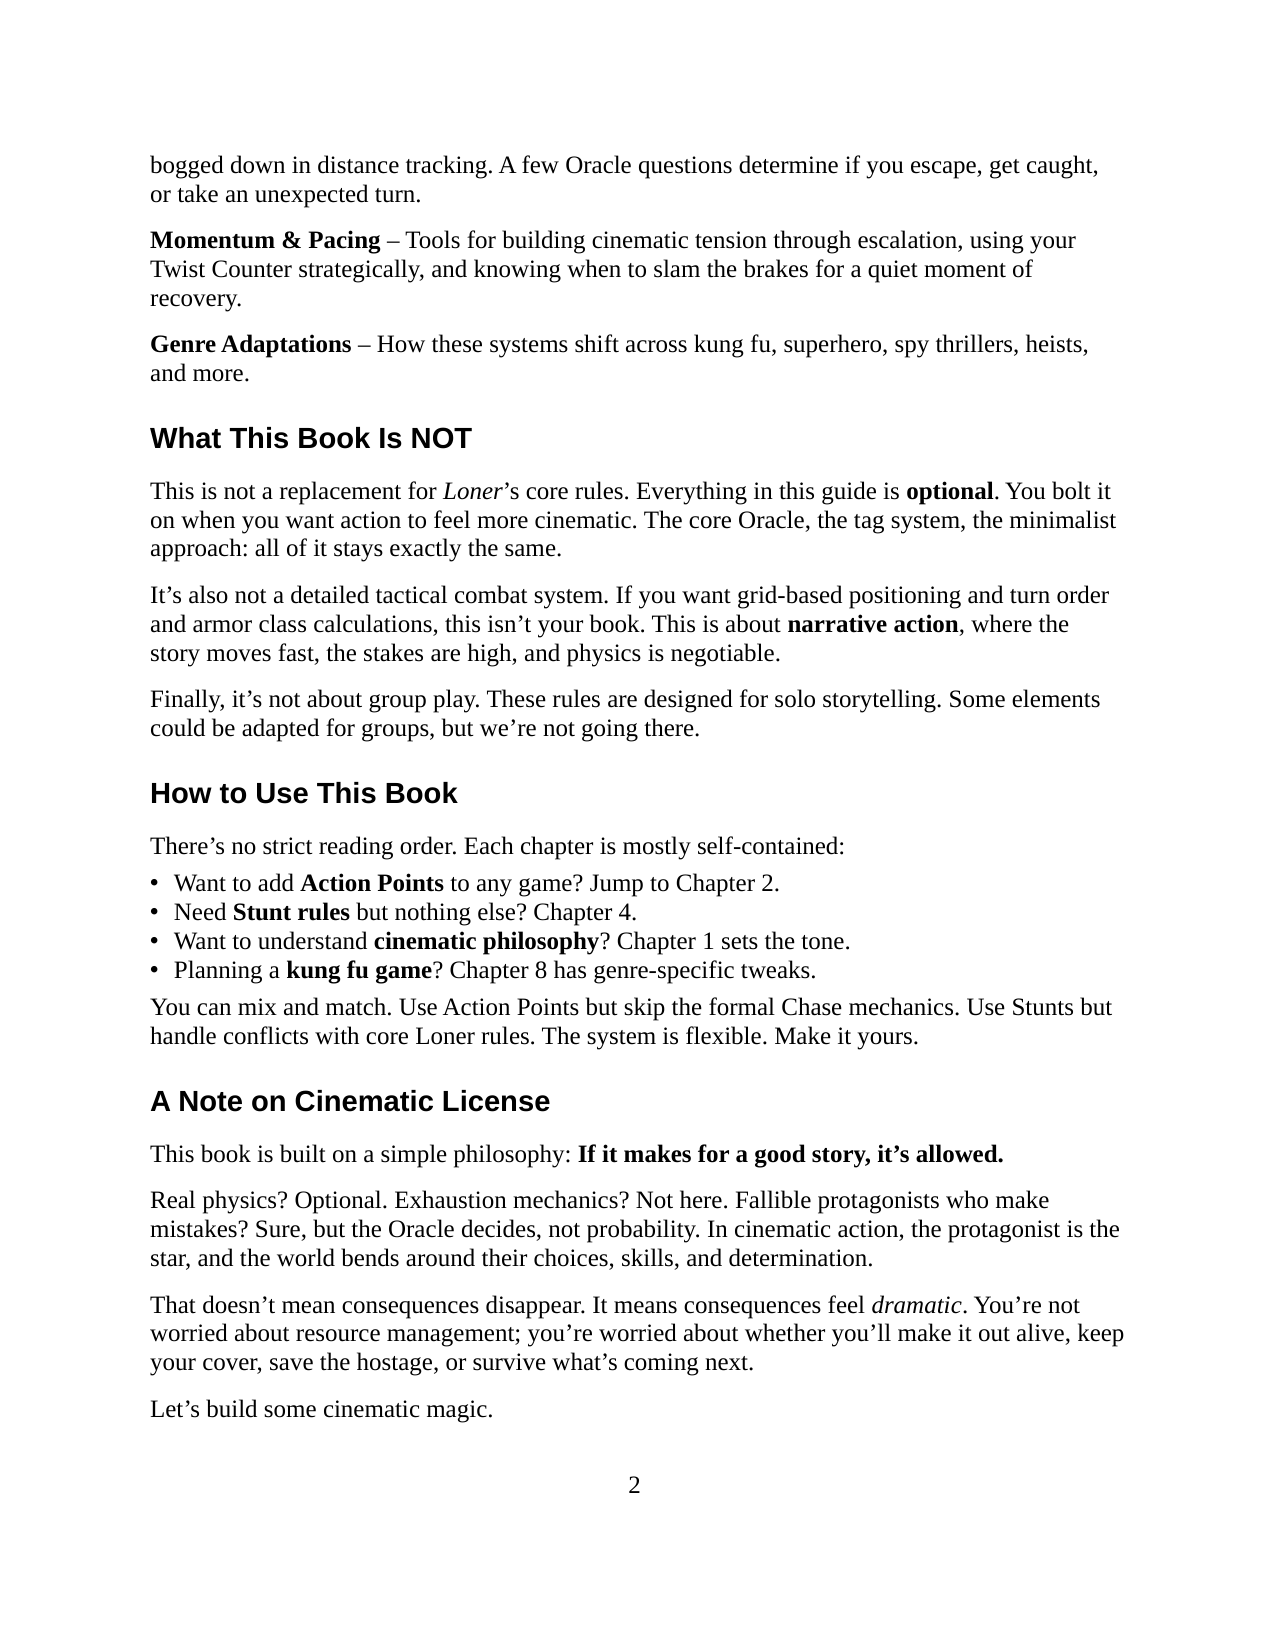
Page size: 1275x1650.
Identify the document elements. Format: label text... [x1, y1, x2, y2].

subtitle A Note on Cinematic License [150, 1084, 1125, 1117]
list Planning a kung fu game? Chapter 8 has genre-specific tweaks. [150, 955, 1125, 983]
text Let’s build some cinematic magic. [150, 1394, 1125, 1423]
list Need Stunt rules but nothing else? Chapter 4. [150, 897, 1125, 926]
list Want to understand cinematic philosophy? Chapter 1 sets the tone. [150, 926, 1125, 955]
text It’s also not a detailed tactical combat system. If you want grid-based positioning and turn order and armor class calculations, this isn’t your book. This is about narrative action, where the story moves fast, the stakes are high, and physics is negotiable. [150, 580, 1125, 666]
subtitle How to Use This Book [150, 776, 1125, 809]
text There’s no strict reading order. Each chapter is mostly self-contained: [150, 831, 1125, 859]
text Real physics? Optional. Exhaustion mechanics? Not here. Fallible protagonists who make mistakes? Sure, but the Oracle decides, not probability. In cinematic action, the protagonist is the star, and the world bends around their choices, skills, and determination. [150, 1186, 1125, 1272]
text bogged down in distance tracking. A few Oracle questions determine if you escape, get caught, or take an unexpected turn. [150, 150, 1125, 207]
text Momentum & Pacing – Tools for building cinematic tension through escalation, using your Twist Counter strategically, and knowing when to slam the brakes for a quiet moment of recovery. [150, 225, 1125, 312]
text That doesn’t mean consequences disappear. It means consequences feel dramatic. You’re not worried about resource management; you’re worried about whether you’ll make it out alive, keep your cover, save the hostage, or survive what’s coming next. [150, 1290, 1125, 1376]
text Finally, it’s not about group play. These rules are designed for solo storytelling. Some elements could be adapted for groups, but we’re not going there. [150, 684, 1125, 742]
subtitle What This Book Is NOT [150, 421, 1125, 454]
text This book is built on a simple philosophy: If it makes for a good story, it’s allowed. [150, 1139, 1125, 1168]
text Genre Adaptations – How these systems shift across kung fu, superhero, spy thrillers, heists, and more. [150, 329, 1125, 387]
text This is not a replacement for Loner’s core rules. Everything in this guide is optional. You bolt it on when you want action to feel more cinematic. The core Oracle, the tag system, the minimalist approach: all of it stays exactly the same. [150, 476, 1125, 562]
list Want to add Action Points to any game? Jump to Chapter 2. [150, 868, 1125, 897]
text You can mix and match. Use Action Points but skip the formal Chase mechanics. Use Stunts but handle conflicts with core Loner rules. The system is flexible. Make it yours. [150, 992, 1125, 1050]
